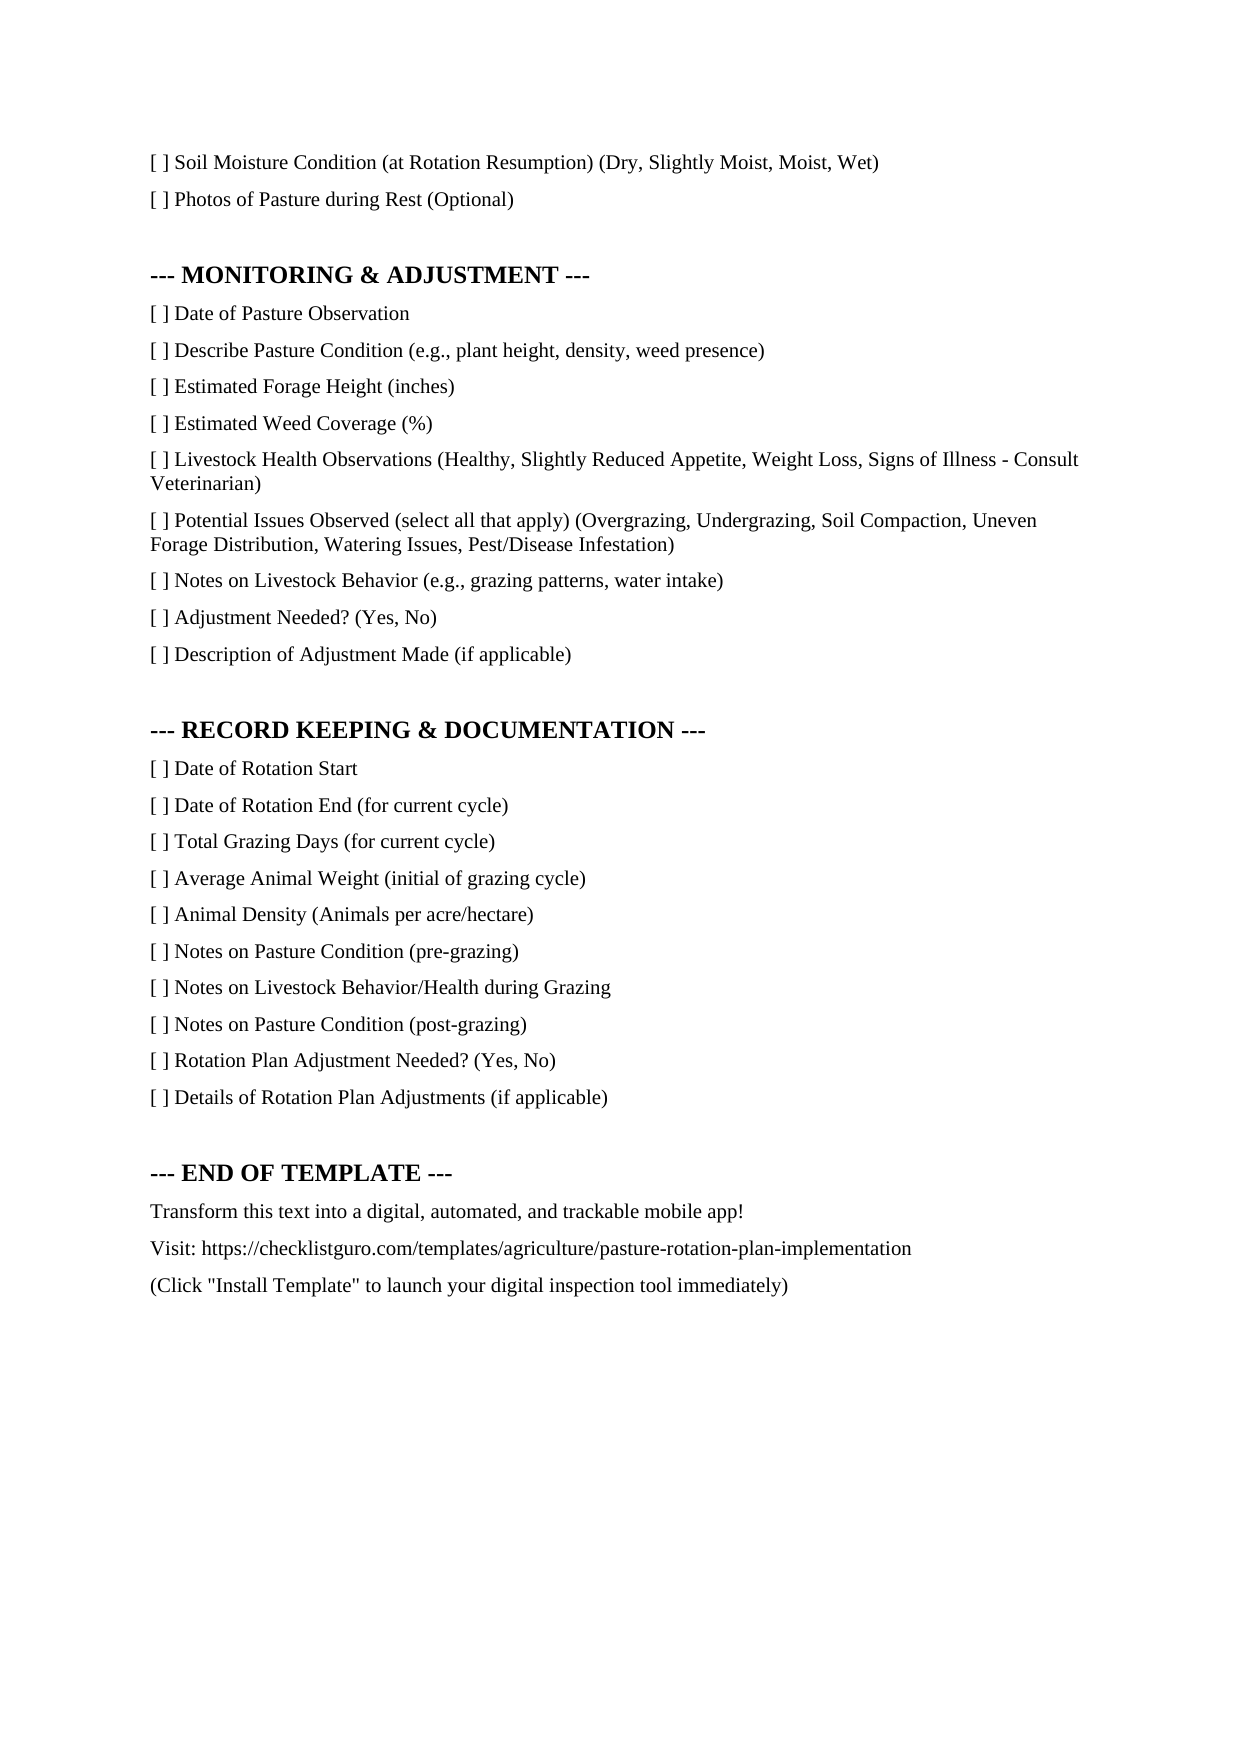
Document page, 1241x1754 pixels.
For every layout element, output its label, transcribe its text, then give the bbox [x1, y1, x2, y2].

text [ ] Describe Pasture Condition (e.g., plant height, density, weed presence) [150, 337, 1090, 362]
text [ ] Notes on Livestock Behavior (e.g., grazing patterns, water intake) [150, 568, 1090, 592]
text [ ] Date of Rotation Start [150, 756, 1090, 780]
text [ ] Soil Moisture Condition (at Rotation Resumption) (Dry, Slightly Moist, Moist, Wet) [150, 150, 1090, 174]
text [ ] Notes on Pasture Condition (post-grazing) [150, 1012, 1090, 1036]
text [ ] Estimated Weed Coverage (%) [150, 411, 1090, 435]
text [ ] Description of Adjustment Made (if applicable) [150, 642, 1090, 666]
text --- END OF TEMPLATE --- [150, 1158, 1090, 1187]
text --- MONITORING & ADJUSTMENT --- [150, 260, 1090, 288]
text [ ] Potential Issues Observed (select all that apply) (Overgrazing, Undergrazing, Soil Compaction, Uneven Forage Distribution, Watering Issues, Pest/Disease Infestation) [150, 508, 1090, 556]
text [ ] Average Animal Weight (initial of grazing cycle) [150, 866, 1090, 890]
text [ ] Notes on Pasture Condition (pre-grazing) [150, 939, 1090, 963]
text [ ] Date of Pasture Observation [150, 301, 1090, 325]
text [ ] Details of Rotation Plan Adjustments (if applicable) [150, 1085, 1090, 1109]
text --- RECORD KEEPING & DOCUMENTATION --- [150, 715, 1090, 743]
text [ ] Livestock Health Observations (Healthy, Slightly Reduced Appetite, Weight Loss, Signs of Illness - Consult Veterinarian) [150, 447, 1090, 495]
text [ ] Photos of Pasture during Rest (Optional) [150, 187, 1090, 211]
text [ ] Adjustment Needed? (Yes, No) [150, 605, 1090, 629]
text [ ] Total Grazing Days (for current cycle) [150, 829, 1090, 853]
text Visit: https://checklistguro.com/templates/agriculture/pasture-rotation-plan-implementation [150, 1236, 1090, 1260]
text [ ] Notes on Livestock Behavior/Health during Grazing [150, 975, 1090, 999]
text [ ] Estimated Forage Height (inches) [150, 374, 1090, 398]
text Transform this text into a digital, automated, and trackable mobile app! [150, 1199, 1090, 1223]
text [ ] Rotation Plan Adjustment Needed? (Yes, No) [150, 1048, 1090, 1072]
text (Click "Install Template" to launch your digital inspection tool immediately) [150, 1272, 1090, 1297]
text [ ] Animal Density (Animals per acre/hectare) [150, 902, 1090, 926]
text [ ] Date of Rotation End (for current cycle) [150, 792, 1090, 817]
